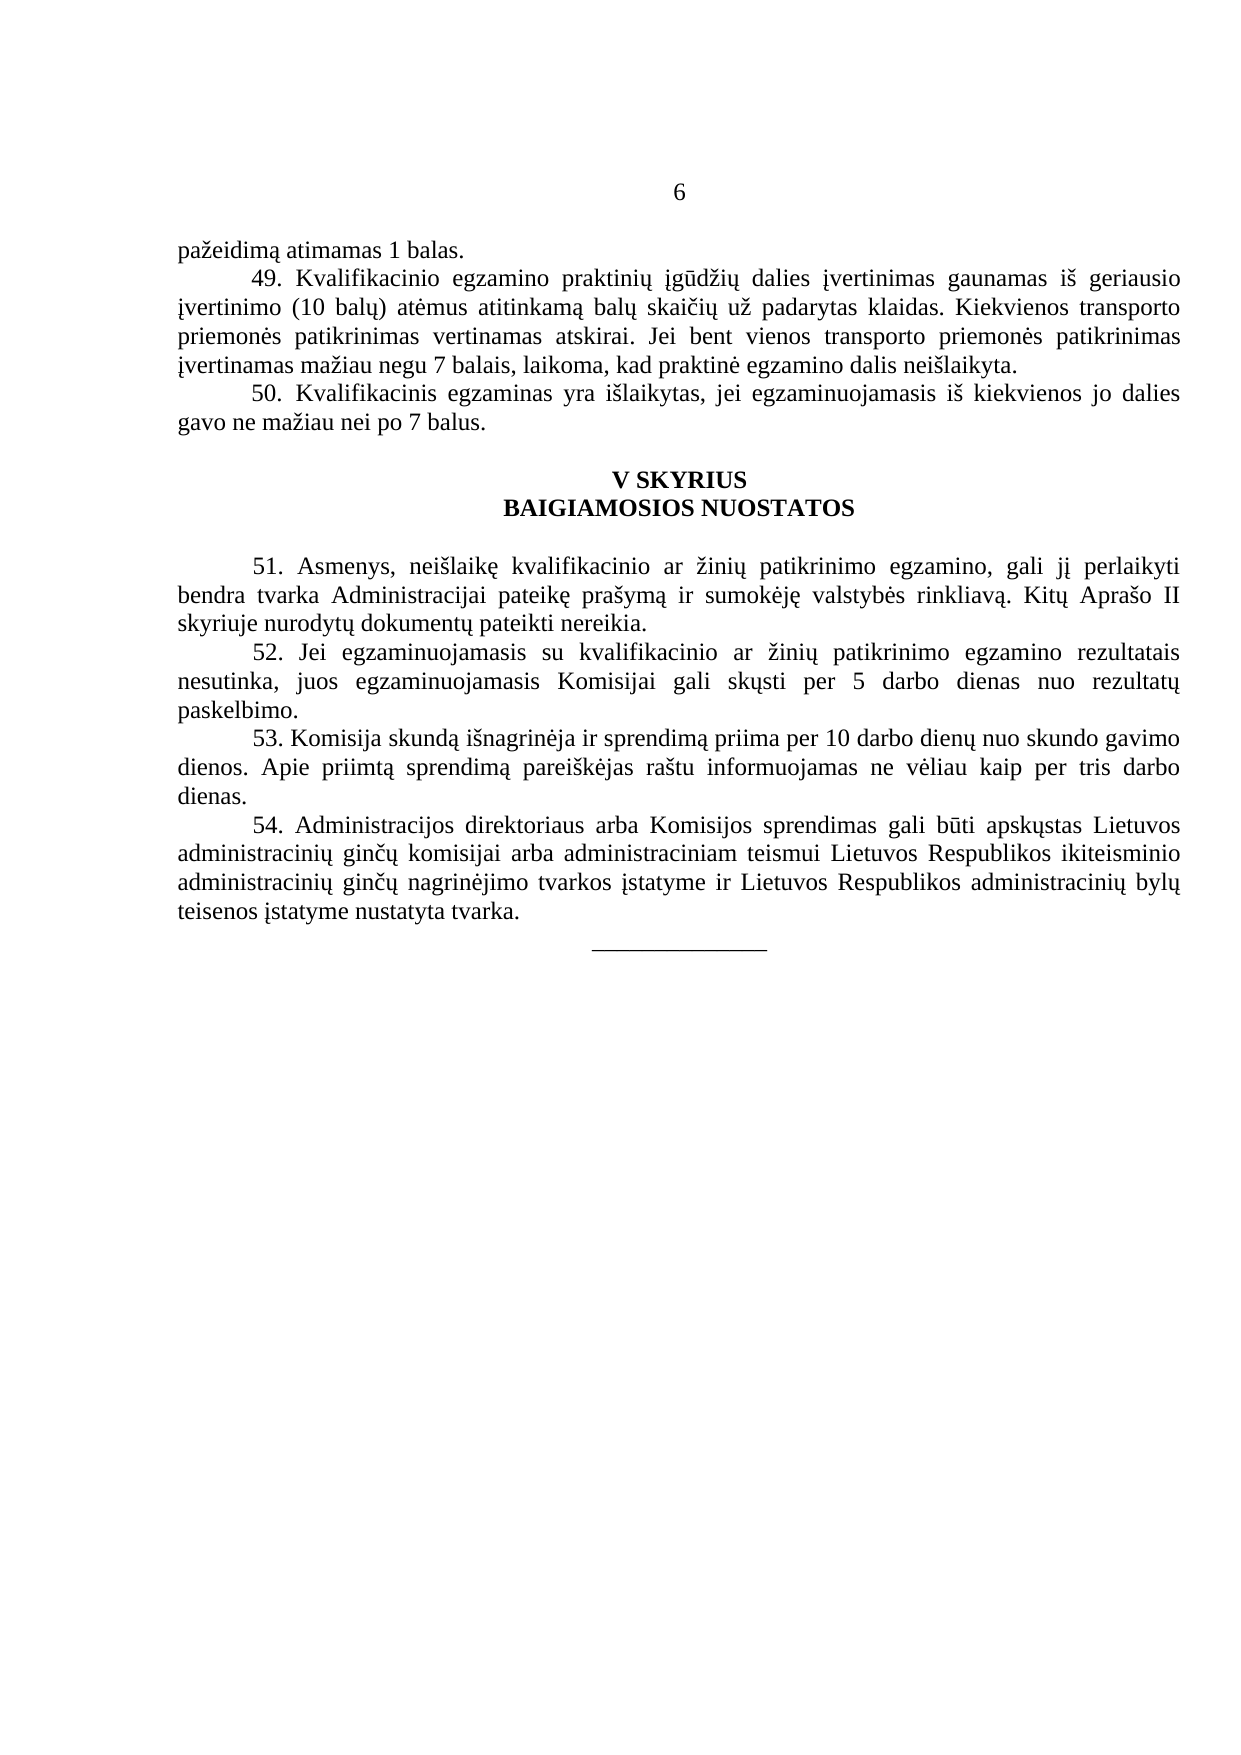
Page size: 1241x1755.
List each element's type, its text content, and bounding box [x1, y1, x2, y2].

text V SKYRIUS [177, 465, 1181, 493]
text 50. Kvalifikacinis egzaminas yra išlaikytas, jei egzaminuojamasis iš kiekvienos jo dalies gavo ne mažiau nei po 7 balus. [177, 378, 1181, 436]
text BAIGIAMOSIOS NUOSTATOS [177, 493, 1181, 522]
text pažeidimą atimamas 1 balas. [177, 235, 1181, 263]
text 51. Asmenys, neišlaikę kvalifikacinio ar žinių patikrinimo egzamino, gali jį perlaikyti bendra tvarka Administracijai pateikę prašymą ir sumokėję valstybės rinkliavą. Kitų Aprašo II skyriuje nurodytų dokumentų pateikti nereikia. [177, 551, 1181, 637]
text ______________ [177, 925, 1181, 953]
text 53. Komisija skundą išnagrinėja ir sprendimą priima per 10 darbo dienų nuo skundo gavimo dienos. Apie priimtą sprendimą pareiškėjas raštu informuojamas ne vėliau kaip per tris darbo dienas. [177, 723, 1181, 810]
text 54. Administracijos direktoriaus arba Komisijos sprendimas gali būti apskųstas Lietuvos administracinių ginčų komisijai arba administraciniam teismui Lietuvos Respublikos ikiteisminio administracinių ginčų nagrinėjimo tvarkos įstatyme ir Lietuvos Respublikos administracinių bylų teisenos įstatyme nustatyta tvarka. [177, 810, 1181, 925]
text 52. Jei egzaminuojamasis su kvalifikacinio ar žinių patikrinimo egzamino rezultatais nesutinka, juos egzaminuojamasis Komisijai gali skųsti per 5 darbo dienas nuo rezultatų paskelbimo. [177, 637, 1181, 723]
text 49. Kvalifikacinio egzamino praktinių įgūdžių dalies įvertinimas gaunamas iš geriausio įvertinimo (10 balų) atėmus atitinkamą balų skaičių už padarytas klaidas. Kiekvienos transporto priemonės patikrinimas vertinamas atskirai. Jei bent vienos transporto priemonės patikrinimas įvertinamas mažiau negu 7 balais, laikoma, kad praktinė egzamino dalis neišlaikyta. [177, 263, 1181, 378]
